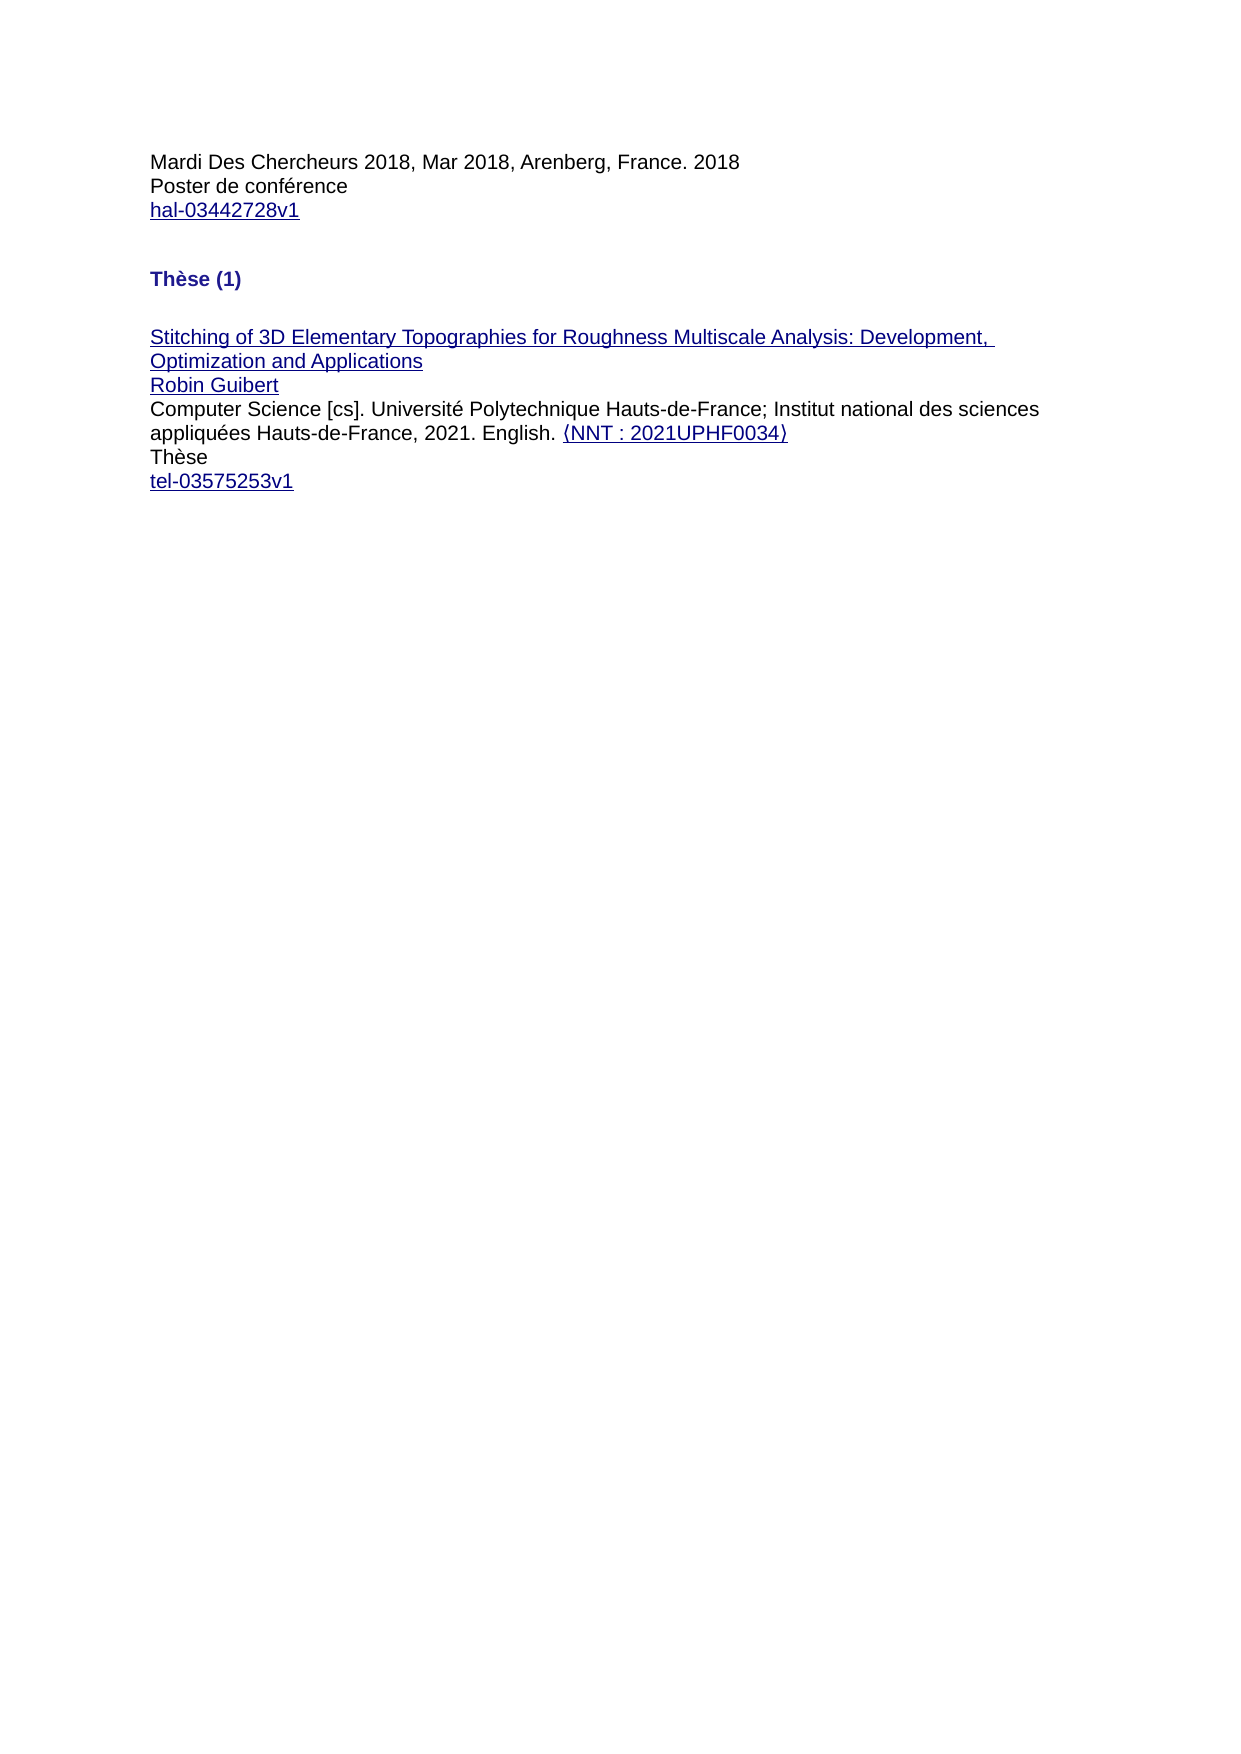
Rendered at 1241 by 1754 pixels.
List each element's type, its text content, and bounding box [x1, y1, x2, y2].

subtitle Thèse (1) [150, 267, 1090, 291]
table_header Stitching of 3D Elementary Topographies for Roughness Multiscale Analysis: Development, Optimization and Applications Robin Guibert Computer Science [cs]. Université Polytechnique Hauts-de-France; Institut national des sciences appliquées Hauts-de-France, 2021. English. ⟨NNT : 2021UPHF0034⟩ Thèse tel-03575253v1 [150, 325, 1090, 493]
table_header Mardi Des Chercheurs 2018, Mar 2018, Arenberg, France. 2018 Poster de conférence hal-03442728v1 [150, 150, 1090, 222]
